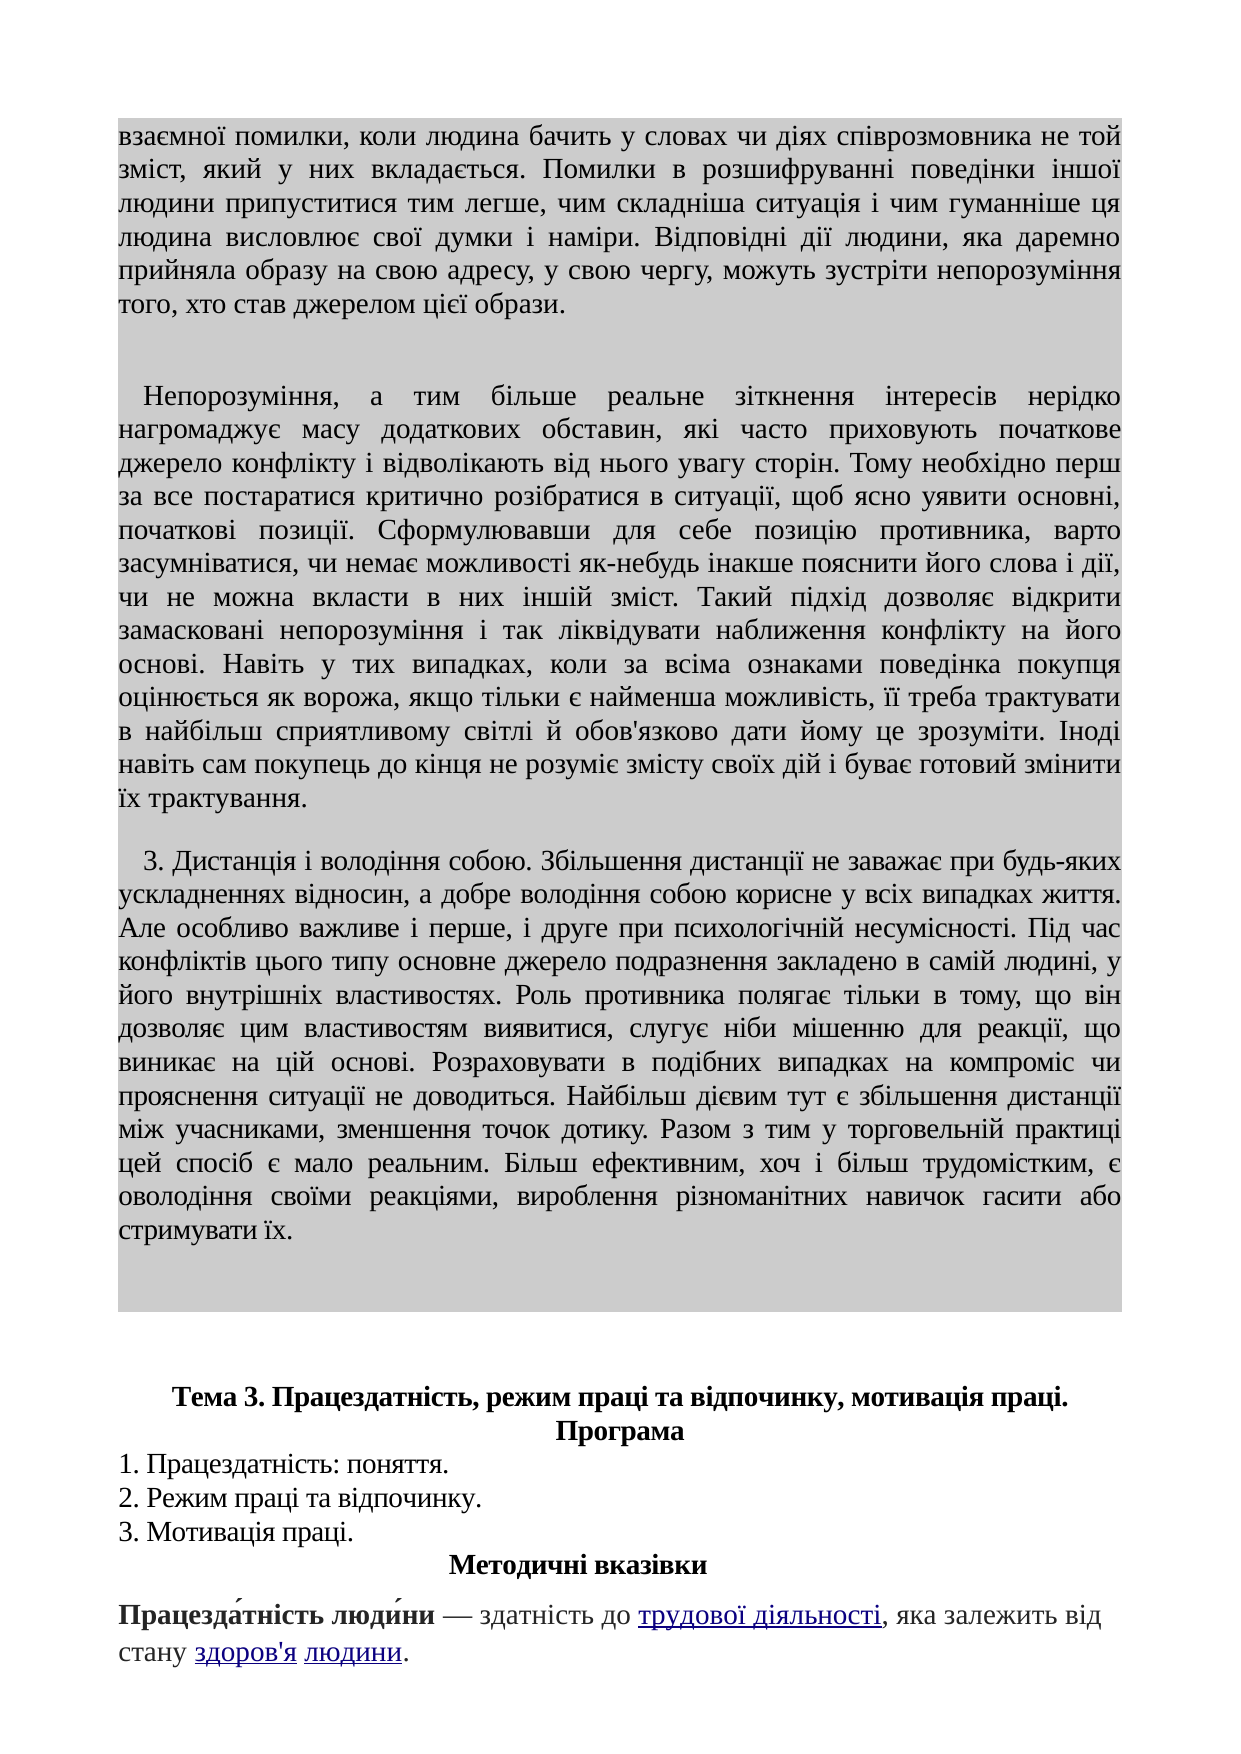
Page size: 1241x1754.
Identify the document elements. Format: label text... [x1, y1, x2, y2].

text Працезда́тність люди́ни — здатність до трудової діяльності, яка залежить від стану здоров'я людини. [118, 1593, 1122, 1667]
text взаємної помилки, коли людина бачить у словах чи діях співрозмовника не той зміст, який у них вкладається. Помилки в розшифруванні поведінки іншої людини припуститися тим легше, чим складніша ситуація і чим гуманніше ця людина висловлює свої думки і наміри. Відповідні дії людини, яка даремно прийняла образу на свою адресу, у свою чергу, можуть зустріти непорозуміння того, хто став джерелом цієї образи. [118, 118, 1122, 319]
text 2. Режим праці та відпочинку. [118, 1480, 1122, 1514]
text Програма [118, 1413, 1122, 1447]
text Непорозуміння, а тим більше реальне зіткнення інтересів нерідко нагромаджує масу додаткових обставин, які часто приховують початкове джерело конфлікту і відволікають від нього увагу сторін. Тому необхідно перш за все постаратися критично розібратися в ситуації, щоб ясно уявити основні, початкові позиції. Сформулювавши для себе позицію противника, варто засумніватися, чи немає можливості як-небудь інакше пояснити його слова і дії, чи не можна вкласти в них іншій зміст. Такий підхід дозволяє відкрити замасковані непорозуміння і так ліквідувати наближення конфлікту на його основі. Навіть у тих випадках, коли за всіма ознаками поведінка покупця оцінюється як ворожа, якщо тільки є найменша можливість, її треба трактувати в найбільш сприятливому світлі й обов'язково дати йому це зрозуміти. Іноді навіть сам покупець до кінця не розуміє змісту своїх дій і буває готовий змінити їх трактування. [118, 378, 1122, 814]
text Тема 3. Працездатність, режим праці та відпочинку, мотивація праці. [118, 1379, 1122, 1413]
text Методичні вказівки [118, 1547, 1122, 1581]
text 3. Дистанція і володіння собою. Збільшення дистанції не заважає при будь-яких ускладненнях відносин, а добре володіння собою корисне у всіх випадках життя. Але особливо важливе і перше, і друге при психологічній несумісності. Під час конфліктів цього типу основне джерело подразнення закладено в самій людині, у його внутрішніх властивостях. Роль противника полягає тільки в тому, що він дозволяє цим властивостям виявитися, слугує ніби мішенню для реакції, що виникає на цій основі. Розраховувати в подібних випадках на компроміс чи прояснення ситуації не доводиться. Найбільш дієвим тут є збільшення дистанції між учасниками, зменшення точок дотику. Разом з тим у торговельній практиці цей спосіб є мало реальним. Більш ефективним, хоч і більш трудомістким, є оволодіння своїми реакціями, вироблення різноманітних навичок гасити або стримувати їх. [118, 843, 1122, 1245]
text 1. Працездатність: поняття. [118, 1447, 1122, 1480]
text 3. Мотивація праці. [118, 1514, 1122, 1547]
